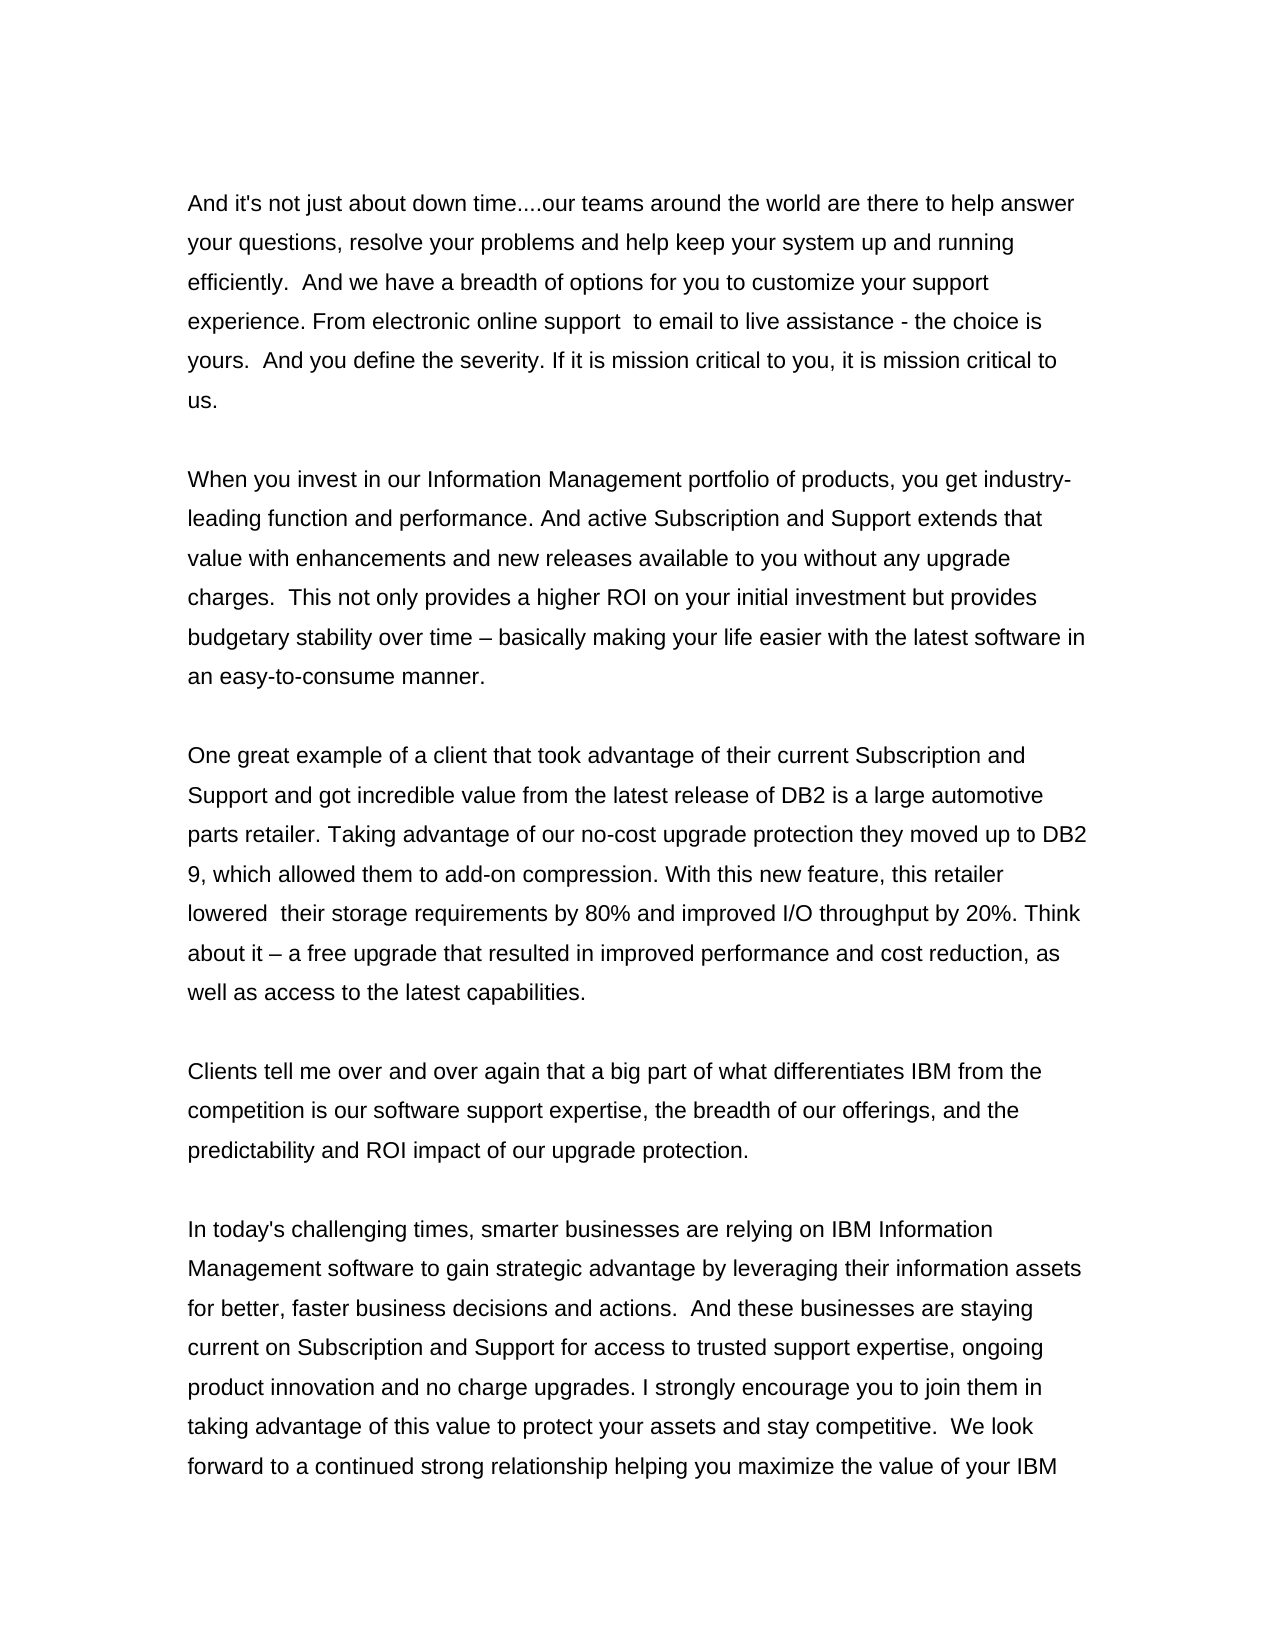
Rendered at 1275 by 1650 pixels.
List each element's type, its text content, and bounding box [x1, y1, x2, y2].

text In today's challenging times, smarter businesses are relying on IBM Information Management software to gain strategic advantage by leveraging their information assets for better, faster business decisions and actions. And these businesses are staying current on Subscription and Support for access to trusted support expertise, ongoing product innovation and no charge upgrades. I strongly encourage you to join them in taking advantage of this value to protect your assets and stay competitive. We look forward to a continued strong relationship helping you maximize the value of your IBM [187, 1216, 1087, 1479]
text When you invest in our Information Management portfolio of products, you get industry-leading function and performance. And active Subscription and Support extends that value with enhancements and new releases available to you without any upgrade charges. This not only provides a higher ROI on your initial investment but provides budgetary stability over time – basically making your life easier with the latest software in an easy-to-consume manner. [187, 466, 1087, 689]
text One great example of a client that took advantage of their current Subscription and Support and got incredible value from the latest release of DB2 is a large automotive parts retailer. Taking advantage of our no-cost upgrade protection they moved up to DB2 9, which allowed them to add-on compression. With this new feature, this retailer lowered their storage requirements by 80% and improved I/O throughput by 20%. Think about it – a free upgrade that resulted in improved performance and cost reduction, as well as access to the latest capabilities. [187, 742, 1087, 1005]
text And it's not just about down time....our teams around the world are there to help answer your questions, resolve your problems and help keep your system up and running efficiently. And we have a breadth of options for you to customize your support experience. From electronic online support to email to live assistance - the choice is yours. And you define the severity. If it is mission critical to you, it is mission critical to us. [187, 189, 1087, 413]
text Clients tell me over and over again that a big part of what differentiates IBM from the competition is our software support expertise, the breadth of our offerings, and the predictability and ROI impact of our upgrade protection. [187, 1058, 1087, 1163]
